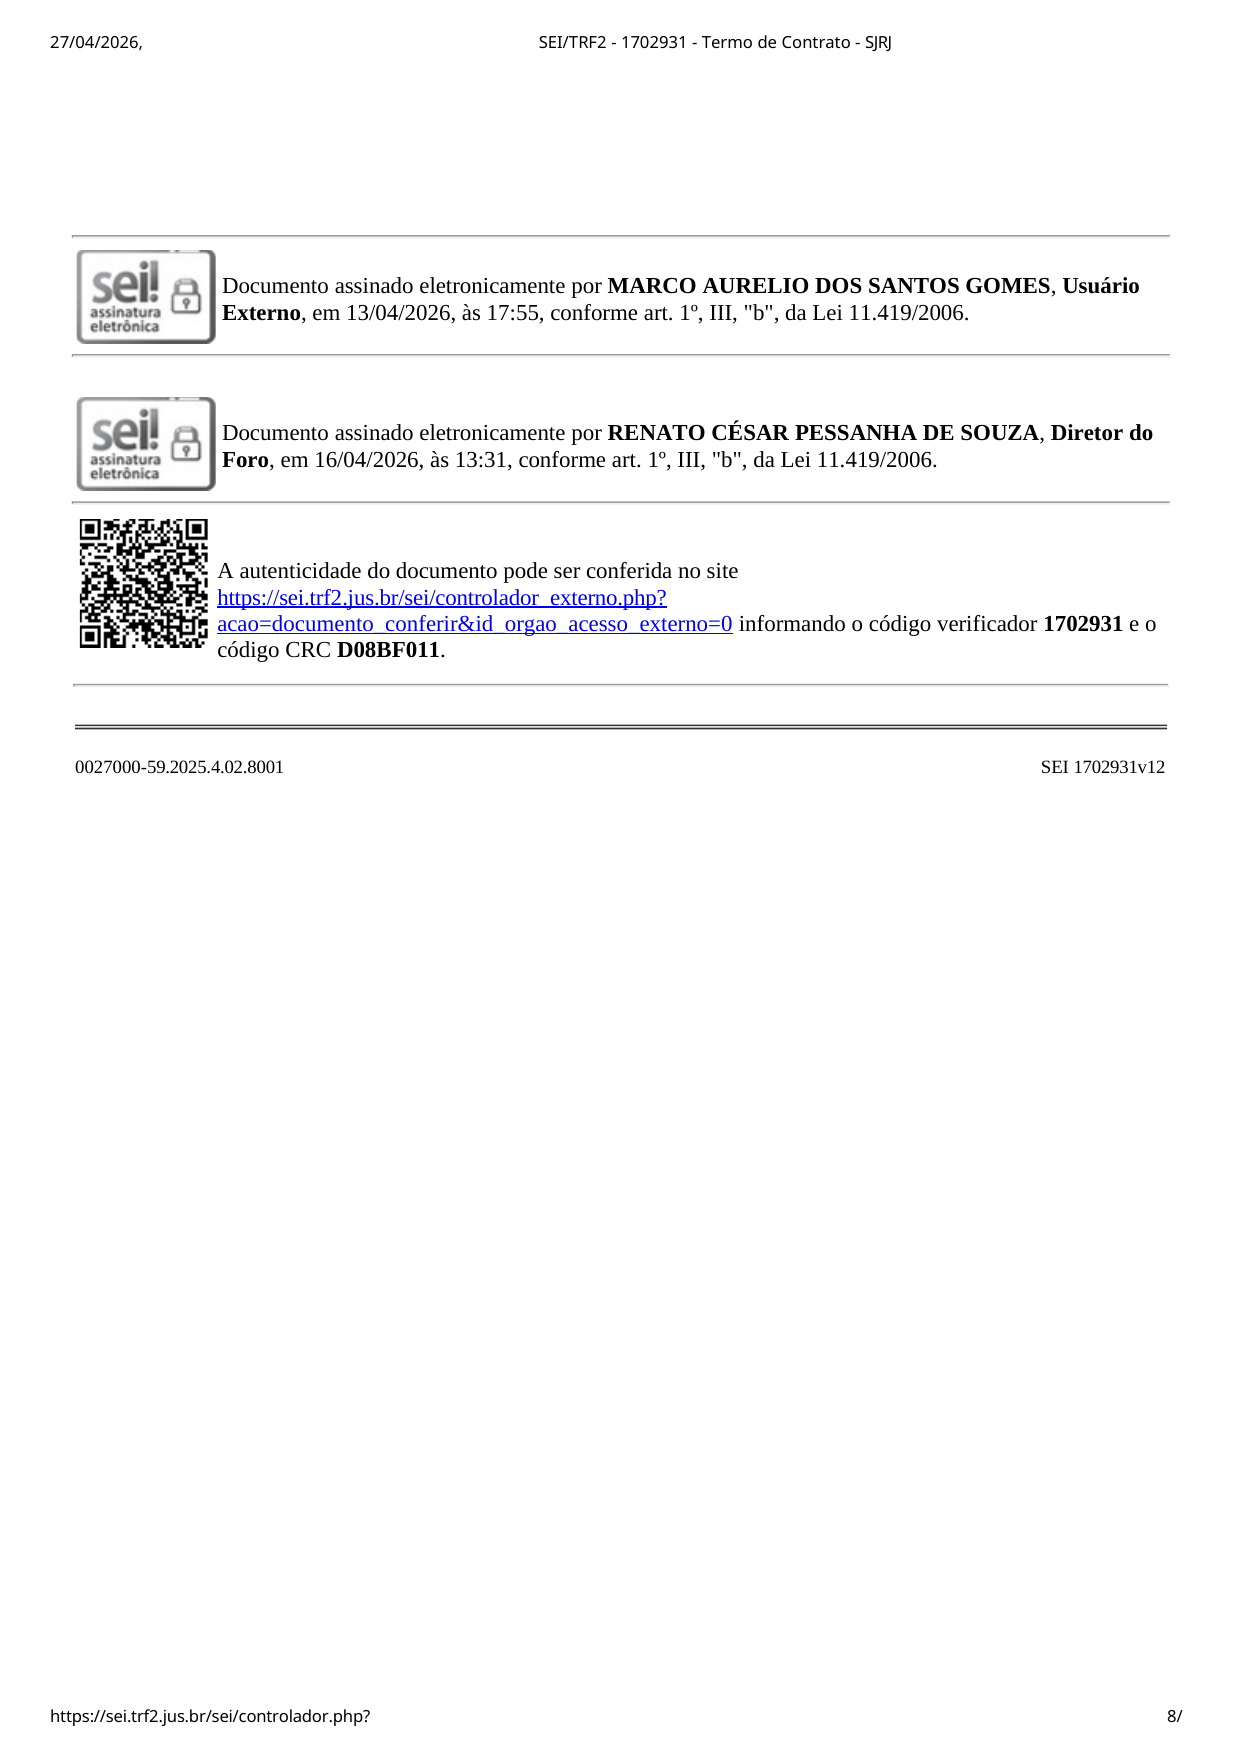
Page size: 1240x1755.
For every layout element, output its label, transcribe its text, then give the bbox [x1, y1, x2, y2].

text Documento assinado eletronicamente por RENATO CÉSAR PESSANHA DE SOUZA, Diretor do Foro, em 16/04/2026, às 13:31, conforme art. 1º, III, "b", da Lei 11.419/2006. [222, 419, 1181, 472]
text A autenticidade do documento pode ser conferida no site https://sei.trf2.jus.br/sei/controlador_externo.php? acao=documento_conferir&id_orgao_acesso_externo=0 informando o código verificador 1702931 e o código CRC D08BF011. [217, 557, 1179, 663]
text 0027000-59.2025.4.02.8001 SEI 1702931v12 [75, 756, 1181, 778]
text Documento assinado eletronicamente por MARCO AURELIO DOS SANTOS GOMES, Usuário Externo, em 13/04/2026, às 17:55, conforme art. 1º, III, "b", da Lei 11.419/2006. [222, 272, 1181, 325]
